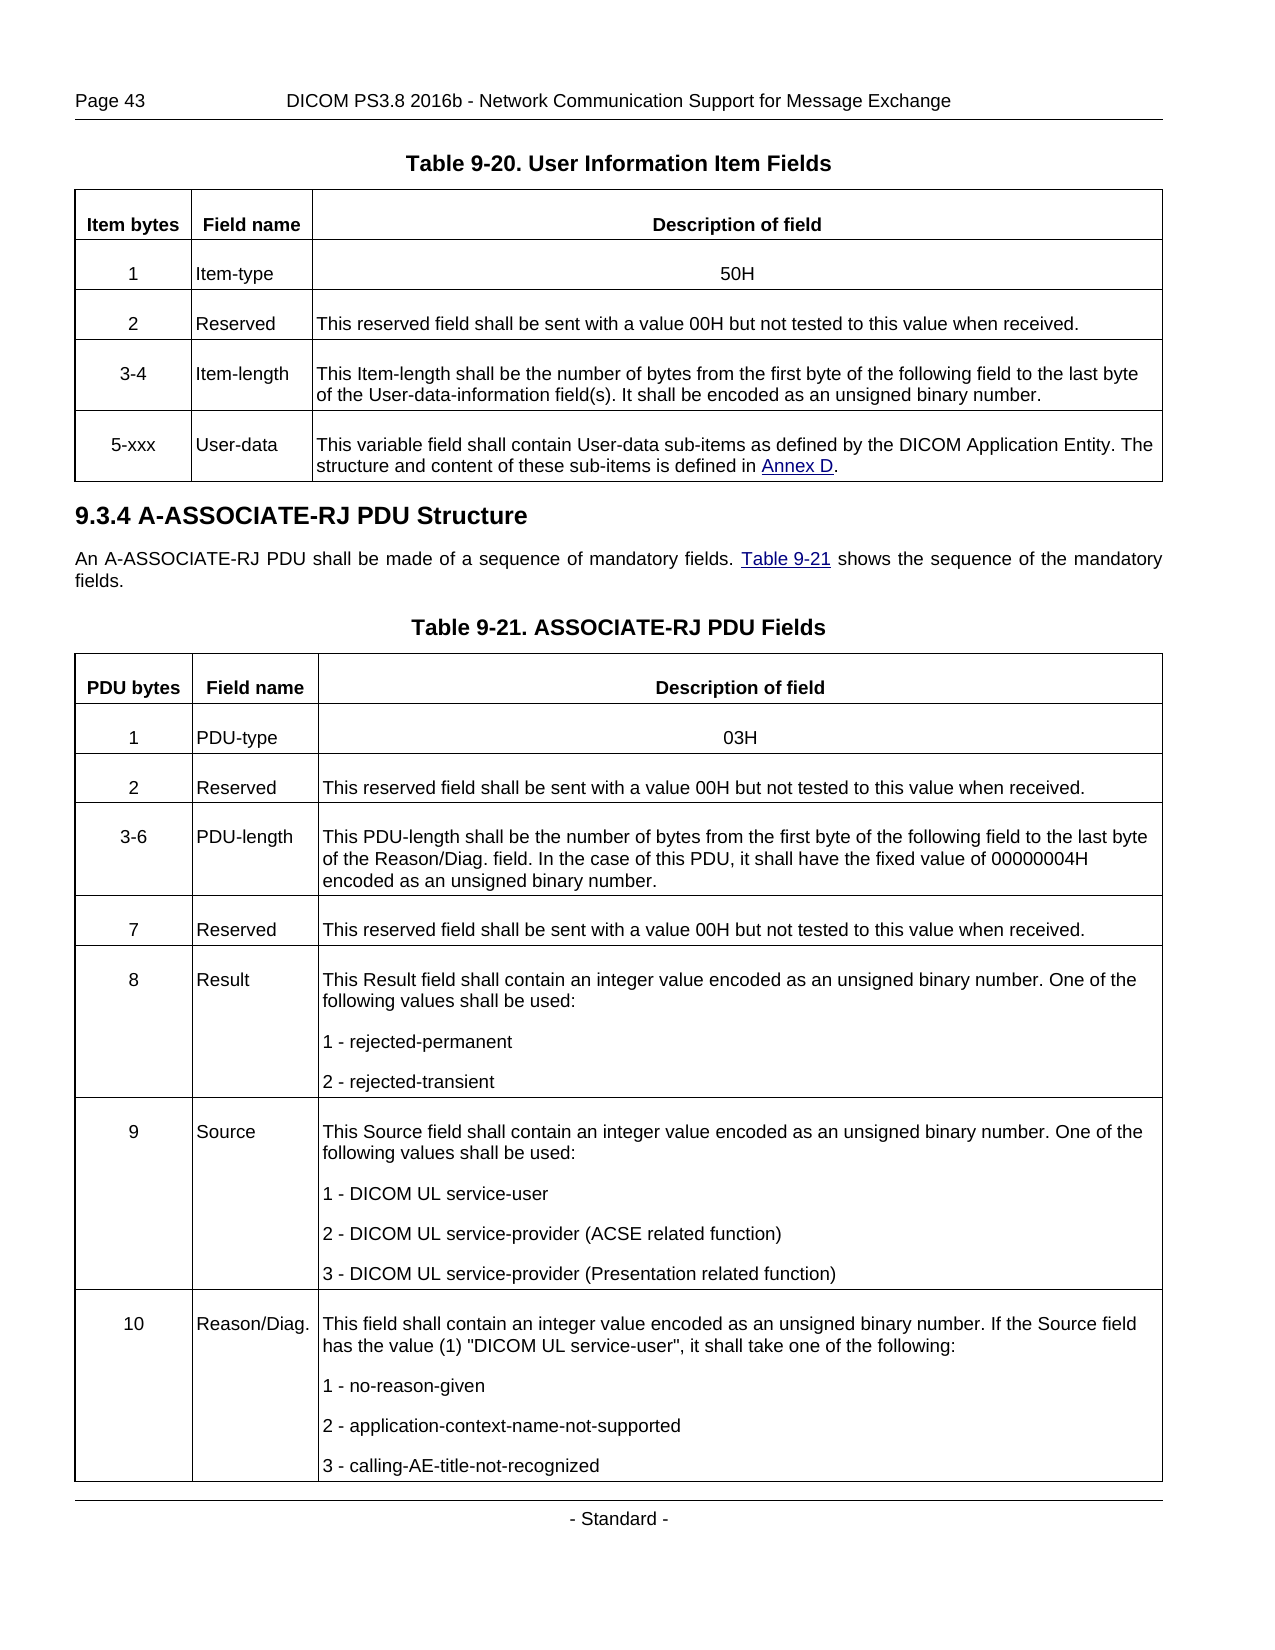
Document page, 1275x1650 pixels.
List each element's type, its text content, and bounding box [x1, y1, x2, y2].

table_cell 10 [76, 1290, 192, 1481]
table_cell 2 [76, 290, 191, 338]
table_cell This variable field shall contain User-data sub-items as defined by the DICOM Application Entity. The structure and content of these sub-items is defined in Annex D. [313, 411, 1162, 481]
table_header Description of field [313, 190, 1162, 239]
table_cell This field shall contain an integer value encoded as an unsigned binary number. If the Source field has the value (1) "DICOM UL service-user", it shall take one of the following: 1 - no-reason-given 2 - application-context-name-not-supported 3 - calling-AE-title-not-recognized [319, 1290, 1162, 1481]
table_cell 9 [76, 1098, 192, 1289]
table_cell 8 [76, 946, 192, 1097]
table_cell This reserved field shall be sent with a value 00H but not tested to this value when received. [319, 896, 1162, 945]
table_cell Source [193, 1098, 318, 1289]
table_cell This PDU-length shall be the number of bytes from the first byte of the following field to the last byte of the Reason/Diag. field. In the case of this PDU, it shall have the fixed value of 00000004H encoded as an unsigned binary number. [319, 803, 1162, 895]
table_cell This reserved field shall be sent with a value 00H but not tested to this value when received. [313, 290, 1162, 338]
table_cell 7 [76, 896, 192, 945]
table_cell PDU-length [193, 803, 318, 895]
text An A-ASSOCIATE-RJ PDU shall be made of a sequence of mandatory fields. Table 9-21 shows the sequence of the mandatory fields. [75, 548, 1162, 591]
table_cell 50H [313, 240, 1162, 289]
table_cell Reserved [193, 896, 318, 945]
table_cell 3-6 [76, 803, 192, 895]
table_cell 03H [319, 704, 1162, 753]
table_cell 5-xxx [76, 411, 191, 481]
table_cell User-data [192, 411, 312, 481]
table_cell Item-length [192, 340, 312, 410]
table_header PDU bytes [76, 654, 192, 703]
table_header Item bytes [76, 190, 191, 239]
table_cell 2 [76, 754, 192, 802]
text Table 9-21. ASSOCIATE-RJ PDU Fields [75, 614, 1162, 640]
table_cell Reason/Diag. [193, 1290, 318, 1481]
table_cell 1 [76, 704, 192, 753]
table_cell Item-type [192, 240, 312, 289]
text Table 9-20. User Information Item Fields [75, 150, 1162, 176]
table_header Description of field [319, 654, 1162, 703]
table_cell Result [193, 946, 318, 1097]
table_cell PDU-type [193, 704, 318, 753]
table_cell This Source field shall contain an integer value encoded as an unsigned binary number. One of the following values shall be used: 1 - DICOM UL service-user 2 - DICOM UL service-provider (ACSE related function) 3 - DICOM UL service-provider (Presentation related function) [319, 1098, 1162, 1289]
table_cell 1 [76, 240, 191, 289]
table_cell This Item-length shall be the number of bytes from the first byte of the following field to the last byte of the User-data-information field(s). It shall be encoded as an unsigned binary number. [313, 340, 1162, 410]
table_header Field name [192, 190, 312, 239]
table_cell This reserved field shall be sent with a value 00H but not tested to this value when received. [319, 754, 1162, 802]
text 9.3.4 A-ASSOCIATE-RJ PDU Structure [75, 501, 1162, 529]
table_cell 3-4 [76, 340, 191, 410]
table_header Field name [193, 654, 318, 703]
table_cell Reserved [193, 754, 318, 802]
table_cell This Result field shall contain an integer value encoded as an unsigned binary number. One of the following values shall be used: 1 - rejected-permanent 2 - rejected-transient [319, 946, 1162, 1097]
table_cell Reserved [192, 290, 312, 338]
